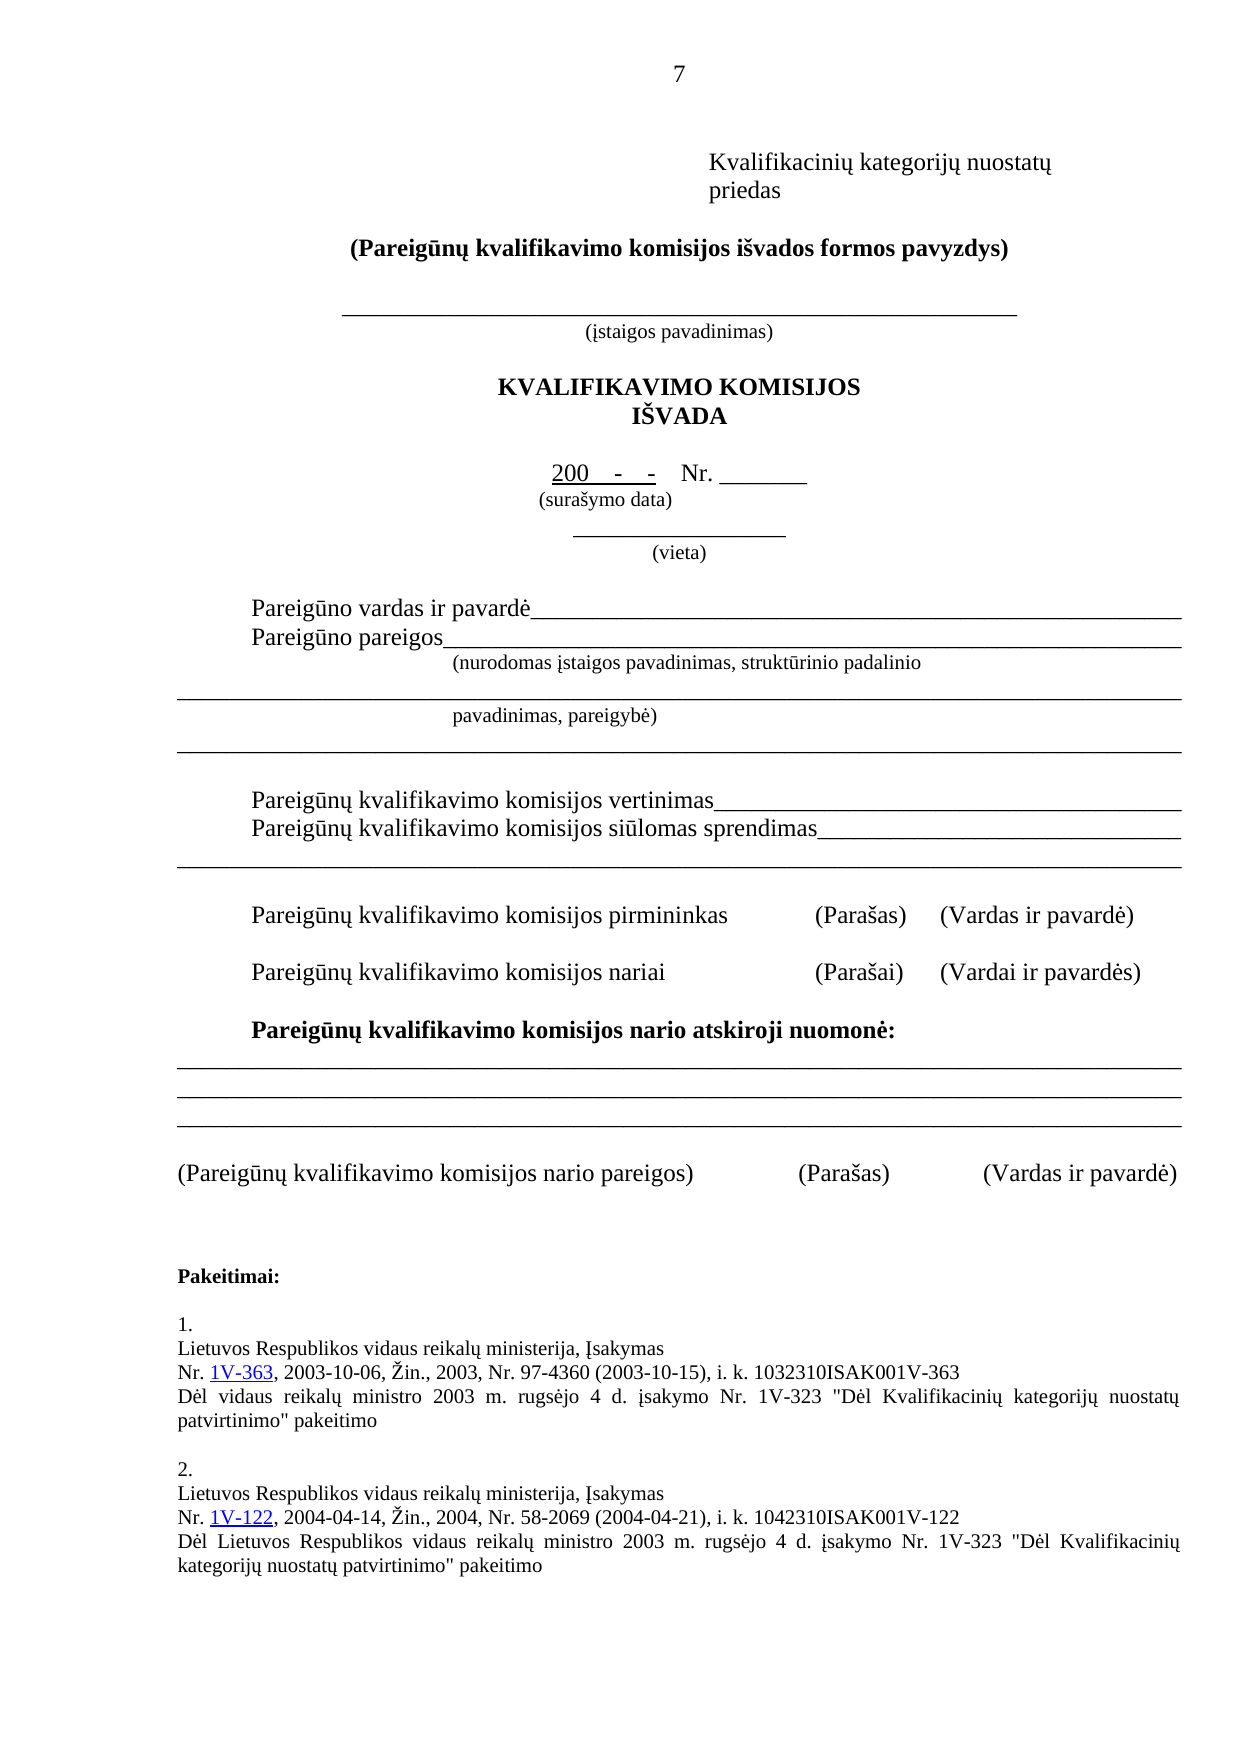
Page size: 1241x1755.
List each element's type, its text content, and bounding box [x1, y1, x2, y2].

text Nr. 1V-363, 2003-10-06, Žin., 2003, Nr. 97-4360 (2003-10-15), i. k. 1032310ISAK001V-363 [177, 1360, 1181, 1384]
text Pareigūnų kvalifikavimo komisijos pirmininkas (Parašas) (Vardas ir pavardė) [177, 900, 1181, 928]
text (įstaigos pavadinimas) [177, 319, 1181, 343]
text Nr. 1V-122, 2004-04-14, Žin., 2004, Nr. 58-2069 (2004-04-21), i. k. 1042310ISAK001V-122 [177, 1505, 1181, 1529]
text Lietuvos Respublikos vidaus reikalų ministerija, Įsakymas [177, 1336, 1181, 1360]
text 2. [177, 1457, 1181, 1481]
text Pareigūno pareigos [177, 622, 1181, 650]
text priedas [177, 176, 1181, 204]
text išvada [177, 401, 1181, 430]
text Pareigūnų kvalifikavimo komisijos siūlomas sprendimas [177, 813, 1181, 842]
text Pareigūnų kvalifikavimo komisijos vertinimas [177, 785, 1181, 813]
text Pareigūnų kvalifikavimo komisijos nario atskiroji nuomonė: [177, 1015, 1181, 1043]
text kvalifikavimo komisijos [177, 372, 1181, 401]
text (Pareigūnų kvalifikavimo komisijos išvados formos pavyzdys) [177, 233, 1181, 262]
text (nurodomas įstaigos pavadinimas, struktūrinio padalinio [177, 650, 1181, 674]
text Pareigūnų kvalifikavimo komisijos nariai (Parašai) (Vardai ir pavardės) [177, 957, 1181, 986]
text (Pareigūnų kvalifikavimo komisijos nario pareigos) (Parašas) (Vardas ir pavardė) [177, 1158, 1181, 1187]
text (surašymo data) [29, 487, 1181, 511]
text ______________________________________________________ [177, 291, 1181, 319]
text Pareigūno vardas ir pavardė [177, 593, 1181, 622]
text Kvalifikacinių kategorijų nuostatų [177, 147, 1181, 176]
text 200 - - Nr. _______ [177, 458, 1181, 487]
text 1. [177, 1312, 1181, 1336]
text Pakeitimai: [177, 1264, 1181, 1288]
text Dėl Lietuvos Respublikos vidaus reikalų ministro 2003 m. rugsėjo 4 d. įsakymo Nr. 1V-323 "Dėl Kvalifikacinių kategorijų nuostatų patvirtinimo" pakeitimo [177, 1529, 1181, 1577]
text Dėl vidaus reikalų ministro 2003 m. rugsėjo 4 d. įsakymo Nr. 1V-323 "Dėl Kvalifikacinių kategorijų nuostatų patvirtinimo" pakeitimo [177, 1384, 1181, 1432]
text pavadinimas, pareigybė) [177, 703, 1181, 727]
text Lietuvos Respublikos vidaus reikalų ministerija, Įsakymas [177, 1481, 1181, 1505]
text _________________ [177, 511, 1181, 540]
text (vieta) [177, 540, 1181, 564]
